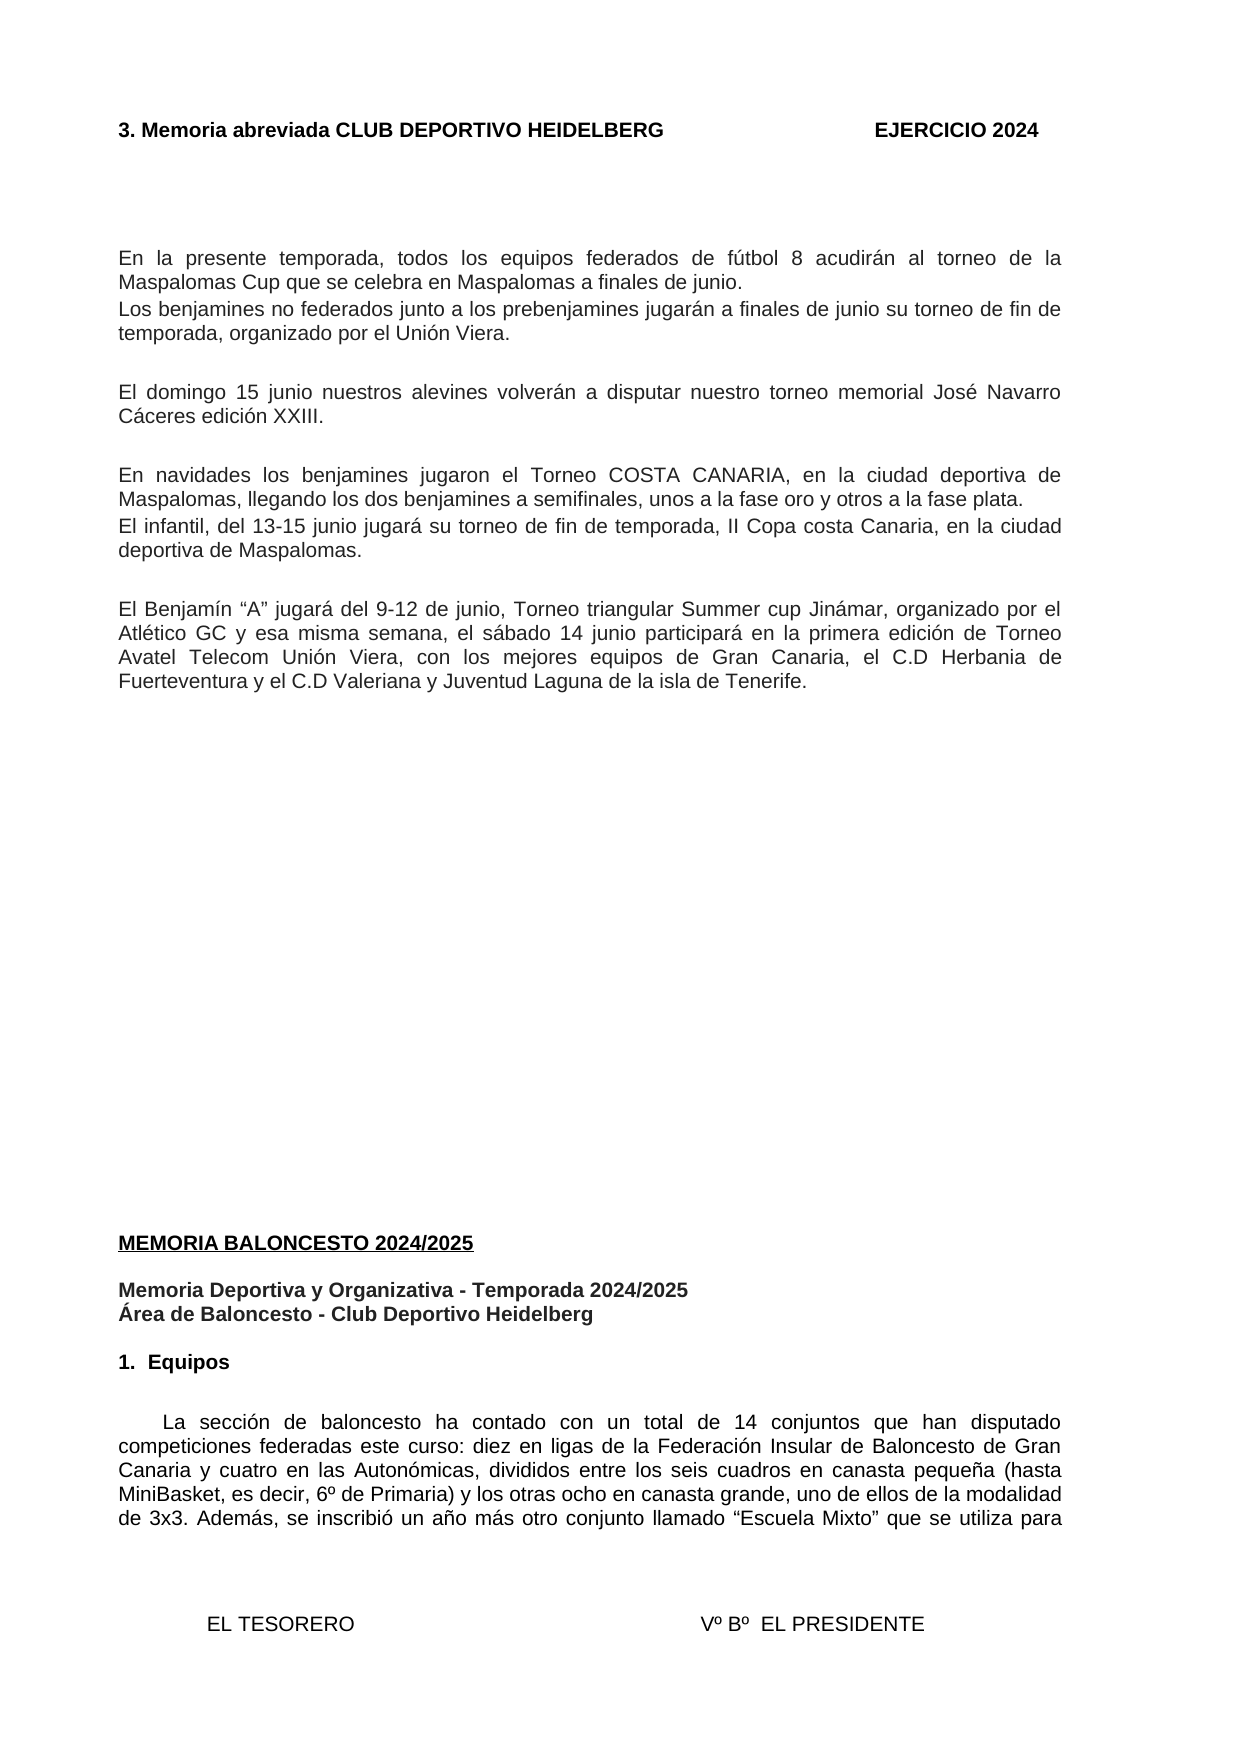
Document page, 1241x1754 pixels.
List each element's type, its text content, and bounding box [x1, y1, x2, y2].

text En navidades los benjamines jugaron el Torneo COSTA CANARIA, en la ciudad deportiva de Maspalomas, llegando los dos benjamines a semifinales, unos a la fase oro y otros a la fase plata. [539, 463, 641, 511]
text El domingo 15 junio nuestros alevines volverán a disputar nuestro torneo memorial José Navarro Cáceres edición XXIII. [118, 380, 423, 428]
list Equipos [149, 1367, 181, 1374]
table_cell [669, 1246, 678, 1251]
table_cell [818, 1367, 827, 1374]
list Equipos [256, 1350, 316, 1374]
text La sección de baloncesto ha contado con un total de 14 conjuntos que han disputado competiciones federadas este curso: diez en ligas de la Federación Insular de Baloncesto de Gran Canaria y cuatro en las Autonómicas, divididos entre los seis cuadros en canasta pequeña (hasta MiniBasket, es decir, 6º de Primaria) y los otras ocho en canasta grande, uno de ellos de la modalidad de 3x3. Además, se inscribió un año más otro conjunto llamado “Escuela Mixto” que se utiliza para [118, 1410, 1063, 1530]
text El domingo 15 junio nuestros alevines volverán a disputar nuestro torneo memorial José Navarro Cáceres edición XXIII. [757, 380, 1063, 428]
table_cell [753, 533, 757, 562]
table_cell [887, 1246, 897, 1251]
list Equipos [339, 1350, 390, 1374]
list Equipos [1008, 1350, 1022, 1362]
table_cell [395, 1246, 418, 1251]
text MEMORIA BALONCESTO 2024/2025 [269, 1230, 316, 1251]
list Equipos [437, 1350, 530, 1374]
text El Benjamín “A” jugará del 9-12 de junio, Torneo triangular Summer cup Jinámar, organizado por el Atlético GC y esa misma semana, el sábado 14 junio participará en la primera edición de Torneo Avatel Telecom Unión Viera, con los mejores equipos de Gran Canaria, el C.D Herbania de Fuerteventura y el C.D Valeriana y Juventud Laguna de la isla de Tenerife. [118, 597, 395, 692]
text En navidades los benjamines jugaron el Torneo COSTA CANARIA, en la ciudad deportiva de Maspalomas, llegando los dos benjamines a semifinales, unos a la fase oro y otros a la fase plata. [757, 463, 1063, 511]
text MEMORIA BALONCESTO 2024/2025 [595, 1230, 729, 1254]
list Equipos [878, 1350, 897, 1358]
table_cell [897, 1246, 920, 1251]
table_cell [753, 520, 757, 532]
list Equipos [799, 1350, 813, 1362]
list Equipos [400, 1353, 418, 1374]
table_cell [753, 399, 757, 428]
list Equipos [242, 1350, 260, 1358]
list Equipos [1027, 1350, 1063, 1374]
text El infantil, del 13-15 junio jugará su torneo de fin de temporada, II Copa costa Canaria, en la ciudad deportiva de Maspalomas. [118, 514, 423, 562]
table_cell [307, 1367, 316, 1374]
table_cell [423, 380, 427, 428]
table_cell [920, 1241, 934, 1251]
list Equipos [321, 1350, 335, 1362]
table_cell [767, 1232, 776, 1241]
table_cell [734, 1350, 739, 1372]
table_cell [251, 1358, 260, 1367]
text Los benjamines no federados junto a los prebenjamines jugarán a finales de junio su torneo de fin de temporada, organizado por el Unión Viera. [118, 297, 1063, 345]
text MEMORIA BALONCESTO 2024/2025 [739, 1230, 836, 1254]
list Equipos [952, 1350, 1003, 1374]
table_cell [269, 1246, 283, 1251]
table_cell [232, 1246, 242, 1251]
text El infantil, del 13-15 junio jugará su torneo de fin de temporada, II Copa costa Canaria, en la ciudad deportiva de Maspalomas. [539, 514, 641, 562]
text MEMORIA BALONCESTO 2024/2025 [413, 1230, 460, 1251]
list Equipos [534, 1350, 623, 1374]
table_cell [873, 1350, 878, 1374]
list Equipos [743, 1350, 794, 1374]
text El Benjamín “A” jugará del 9-12 de junio, Torneo triangular Summer cup Jinámar, organizado por el Atlético GC y esa misma semana, el sábado 14 junio participará en la primera edición de Torneo Avatel Telecom Unión Viera, con los mejores equipos de Gran Canaria, el C.D Herbania de Fuerteventura y el C.D Valeriana y Juventud Laguna de la isla de Tenerife. [780, 597, 1063, 692]
table_cell [534, 1237, 544, 1246]
text Memoria Deportiva y Organizativa - Temporada 2024/2025 [118, 1278, 962, 1302]
text MEMORIA BALONCESTO 2024/2025 [520, 1230, 585, 1254]
text MEMORIA BALONCESTO 2024/2025 [845, 1230, 966, 1254]
text El infantil, del 13-15 junio jugará su torneo de fin de temporada, II Copa costa Canaria, en la ciudad deportiva de Maspalomas. [757, 514, 1063, 562]
list Equipos [818, 1350, 869, 1374]
text MEMORIA BALONCESTO 2024/2025 [167, 1230, 246, 1251]
text El domingo 15 junio nuestros alevines volverán a disputar nuestro torneo memorial José Navarro Cáceres edición XXIII. [539, 380, 641, 428]
table_cell [734, 1241, 743, 1246]
list Equipos [650, 1350, 701, 1374]
table_cell [423, 514, 427, 562]
text En la presente temporada, todos los equipos federados de fútbol 8 acudirán al torneo de la Maspalomas Cup que se celebra en Maspalomas a finales de junio. [118, 246, 1063, 294]
table_cell [242, 1246, 269, 1251]
text En navidades los benjamines jugaron el Torneo COSTA CANARIA, en la ciudad deportiva de Maspalomas, llegando los dos benjamines a semifinales, unos a la fase oro y otros a la fase plata. [118, 463, 423, 511]
list Equipos [144, 1350, 228, 1374]
list Equipos [897, 1350, 943, 1374]
table_cell [144, 1246, 167, 1251]
table_cell [646, 1246, 669, 1251]
table_cell -1.143,89 [423, 463, 427, 511]
table_cell [753, 476, 757, 505]
list Equipos [118, 1350, 139, 1374]
text MEMORIA BALONCESTO 2024/2025 [358, 1230, 395, 1251]
text MEMORIA BALONCESTO 2024/2025 [980, 1230, 1063, 1254]
list Equipos [711, 1353, 725, 1374]
text Área de Baloncesto - Club Deportivo Heidelberg [118, 1302, 1063, 1326]
